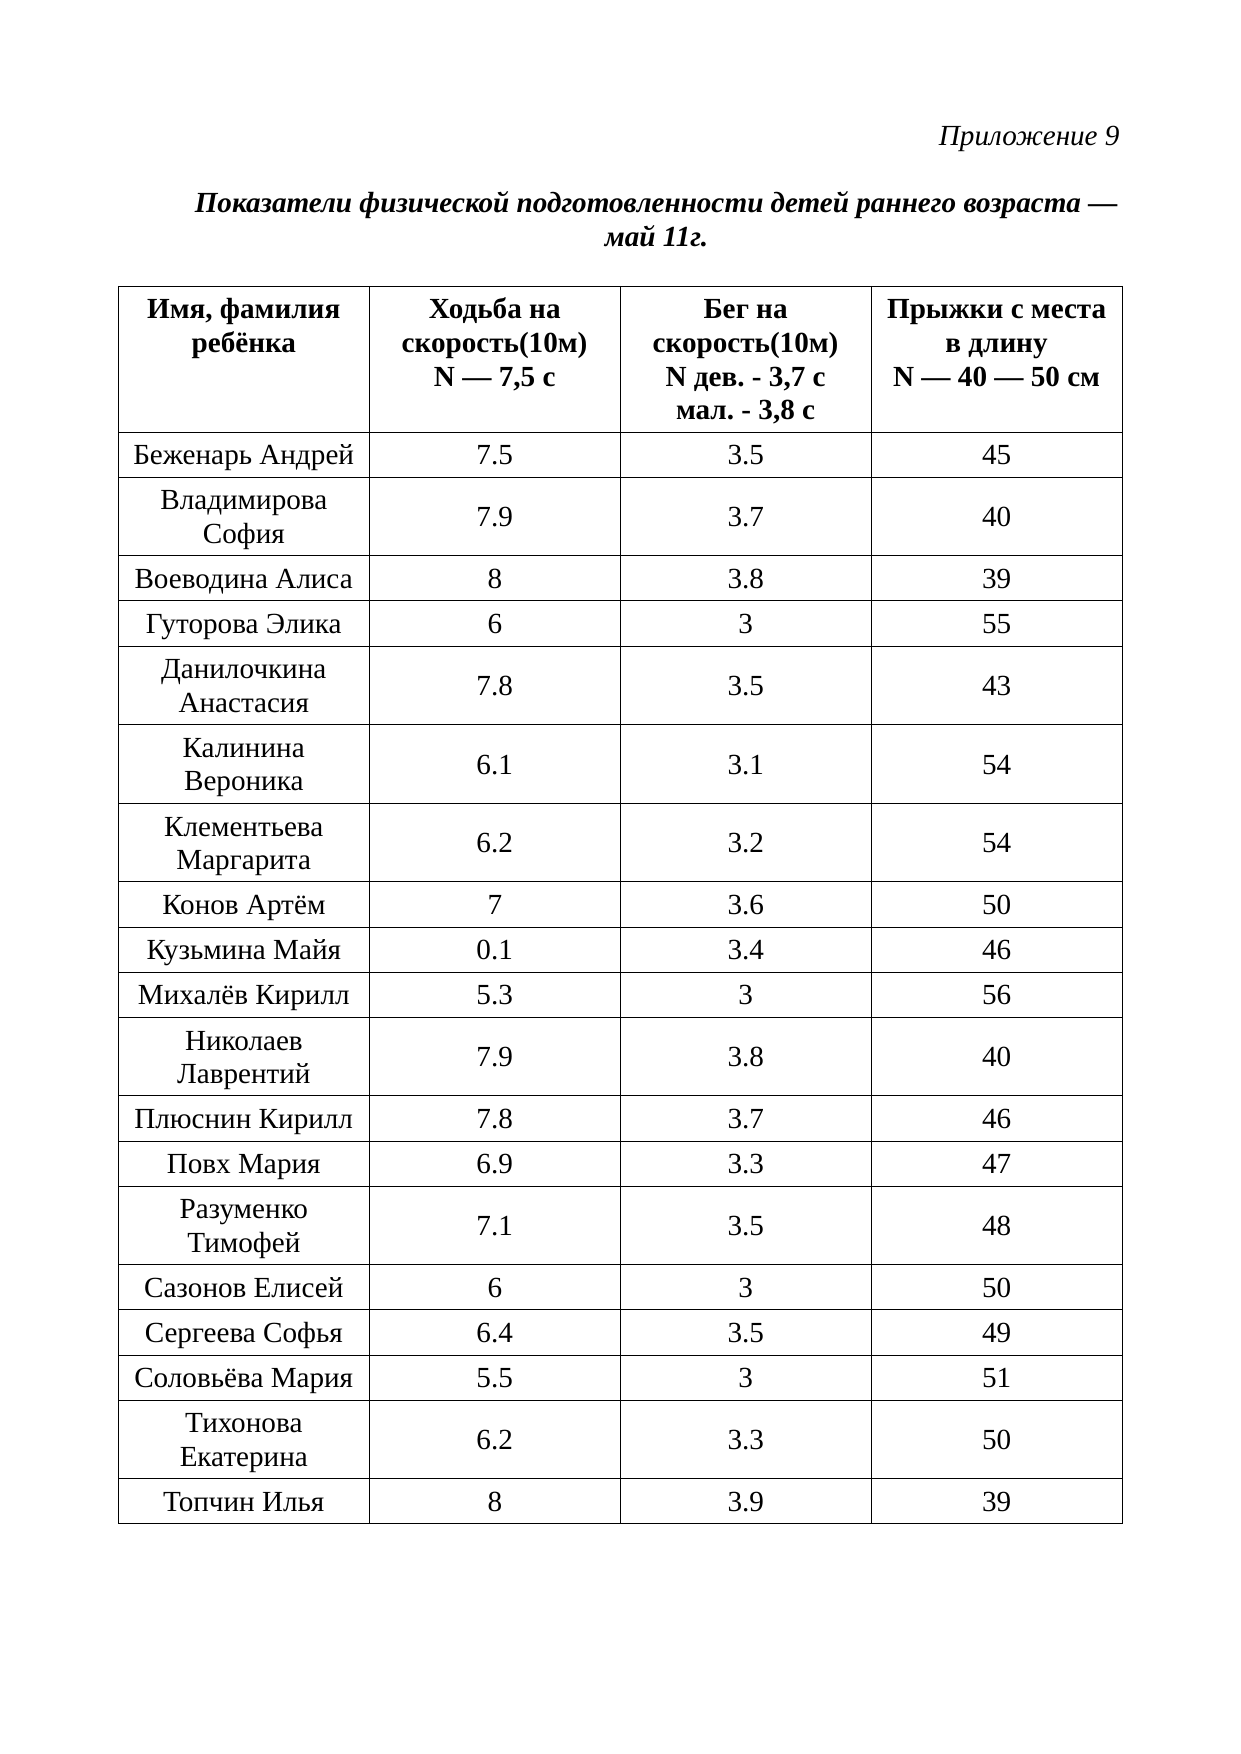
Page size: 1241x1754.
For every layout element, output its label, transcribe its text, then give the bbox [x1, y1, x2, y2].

table_cell 5,5 [370, 1356, 620, 1399]
table_cell 55 [872, 601, 1122, 646]
text Приложение 9 [118, 118, 1122, 152]
table_cell 6 [370, 601, 620, 646]
table_cell 3 [621, 1265, 871, 1309]
table_cell 39 [872, 556, 1122, 600]
table_cell 3,5 [621, 1310, 871, 1354]
table_cell 3,5 [621, 1187, 871, 1264]
table_cell 3,6 [621, 882, 871, 927]
table_cell 6,1 [370, 725, 620, 803]
table_cell 7,8 [370, 647, 620, 724]
table_cell 7,1 [370, 1187, 620, 1264]
table_cell 3 [621, 601, 871, 646]
table_cell Сазонов Елисей [119, 1265, 369, 1309]
table_cell Плюснин Кирилл [119, 1096, 369, 1141]
table_cell 3 [621, 1356, 871, 1399]
table_cell 39 [872, 1479, 1122, 1523]
table_cell 6,2 [370, 1401, 620, 1478]
table_header Ходьба на скорость(10м) N — 7,5 с [370, 287, 620, 432]
table_cell 40 [872, 478, 1122, 555]
table_cell 47 [872, 1142, 1122, 1186]
table_header Бег на скорость(10м) N дев. - 3,7 с мал. - 3,8 с [621, 287, 871, 432]
table_cell 45 [872, 433, 1122, 477]
table_cell 7,5 [370, 433, 620, 477]
table_cell 7,9 [370, 478, 620, 555]
table_cell Гуторова Элика [119, 601, 369, 646]
table_cell 5,3 [370, 973, 620, 1017]
table_cell Михалёв Кирилл [119, 973, 369, 1017]
table_cell 50 [872, 1265, 1122, 1309]
table_cell 48 [872, 1187, 1122, 1264]
table_cell 54 [872, 725, 1122, 803]
table_cell 6,2 [370, 804, 620, 881]
table_header Прыжки с места в длину N — 40 — 50 см [872, 287, 1122, 432]
table_cell 56 [872, 973, 1122, 1017]
table_cell 3 [621, 973, 871, 1017]
table_cell 3,3 [621, 1401, 871, 1478]
table_cell 0,1 [370, 928, 620, 972]
list Показатели физической подготовленности детей раннего возраста — май 11г. [156, 185, 1122, 252]
table_cell Повх Мария [119, 1142, 369, 1186]
table_cell 54 [872, 804, 1122, 881]
table_cell 51 [872, 1356, 1122, 1399]
table_cell Владимирова София [119, 478, 369, 555]
table_cell 7 [370, 882, 620, 927]
table_cell 3,7 [621, 478, 871, 555]
table_cell 6,9 [370, 1142, 620, 1186]
table_cell 3,5 [621, 433, 871, 477]
table_cell Соловьёва Мария [119, 1356, 369, 1399]
table_cell Беженарь Андрей [119, 433, 369, 477]
table_cell Воеводина Алиса [119, 556, 369, 600]
table_cell 3,4 [621, 928, 871, 972]
table_cell 3,5 [621, 647, 871, 724]
table_cell 46 [872, 1096, 1122, 1141]
table_cell 50 [872, 882, 1122, 927]
table_cell 40 [872, 1018, 1122, 1095]
table_cell 46 [872, 928, 1122, 972]
table_cell 8 [370, 556, 620, 600]
table_cell 3,8 [621, 1018, 871, 1095]
table_cell 49 [872, 1310, 1122, 1354]
table_header Имя, фамилия ребёнка [119, 287, 369, 432]
table_cell 8 [370, 1479, 620, 1523]
table_cell Тихонова Екатерина [119, 1401, 369, 1478]
table_cell Калинина Вероника [119, 725, 369, 803]
table_cell Данилочкина Анастасия [119, 647, 369, 724]
table_cell Николаев Лаврентий [119, 1018, 369, 1095]
table_cell 6,4 [370, 1310, 620, 1354]
table_cell 3,3 [621, 1142, 871, 1186]
table_cell 3,1 [621, 725, 871, 803]
table_cell Кузьмина Майя [119, 928, 369, 972]
table_cell Сергеева Софья [119, 1310, 369, 1354]
table_cell 50 [872, 1401, 1122, 1478]
table_cell Клементьева Маргарита [119, 804, 369, 881]
table_cell 3,9 [621, 1479, 871, 1523]
table_cell 3,7 [621, 1096, 871, 1141]
table_cell 3,8 [621, 556, 871, 600]
table_cell 3,2 [621, 804, 871, 881]
table_cell Разуменко Тимофей [119, 1187, 369, 1264]
table_cell 6 [370, 1265, 620, 1309]
table_cell 7,9 [370, 1018, 620, 1095]
table_cell Конов Артём [119, 882, 369, 927]
table_cell Топчин Илья [119, 1479, 369, 1523]
table_cell 7,8 [370, 1096, 620, 1141]
table_cell 43 [872, 647, 1122, 724]
